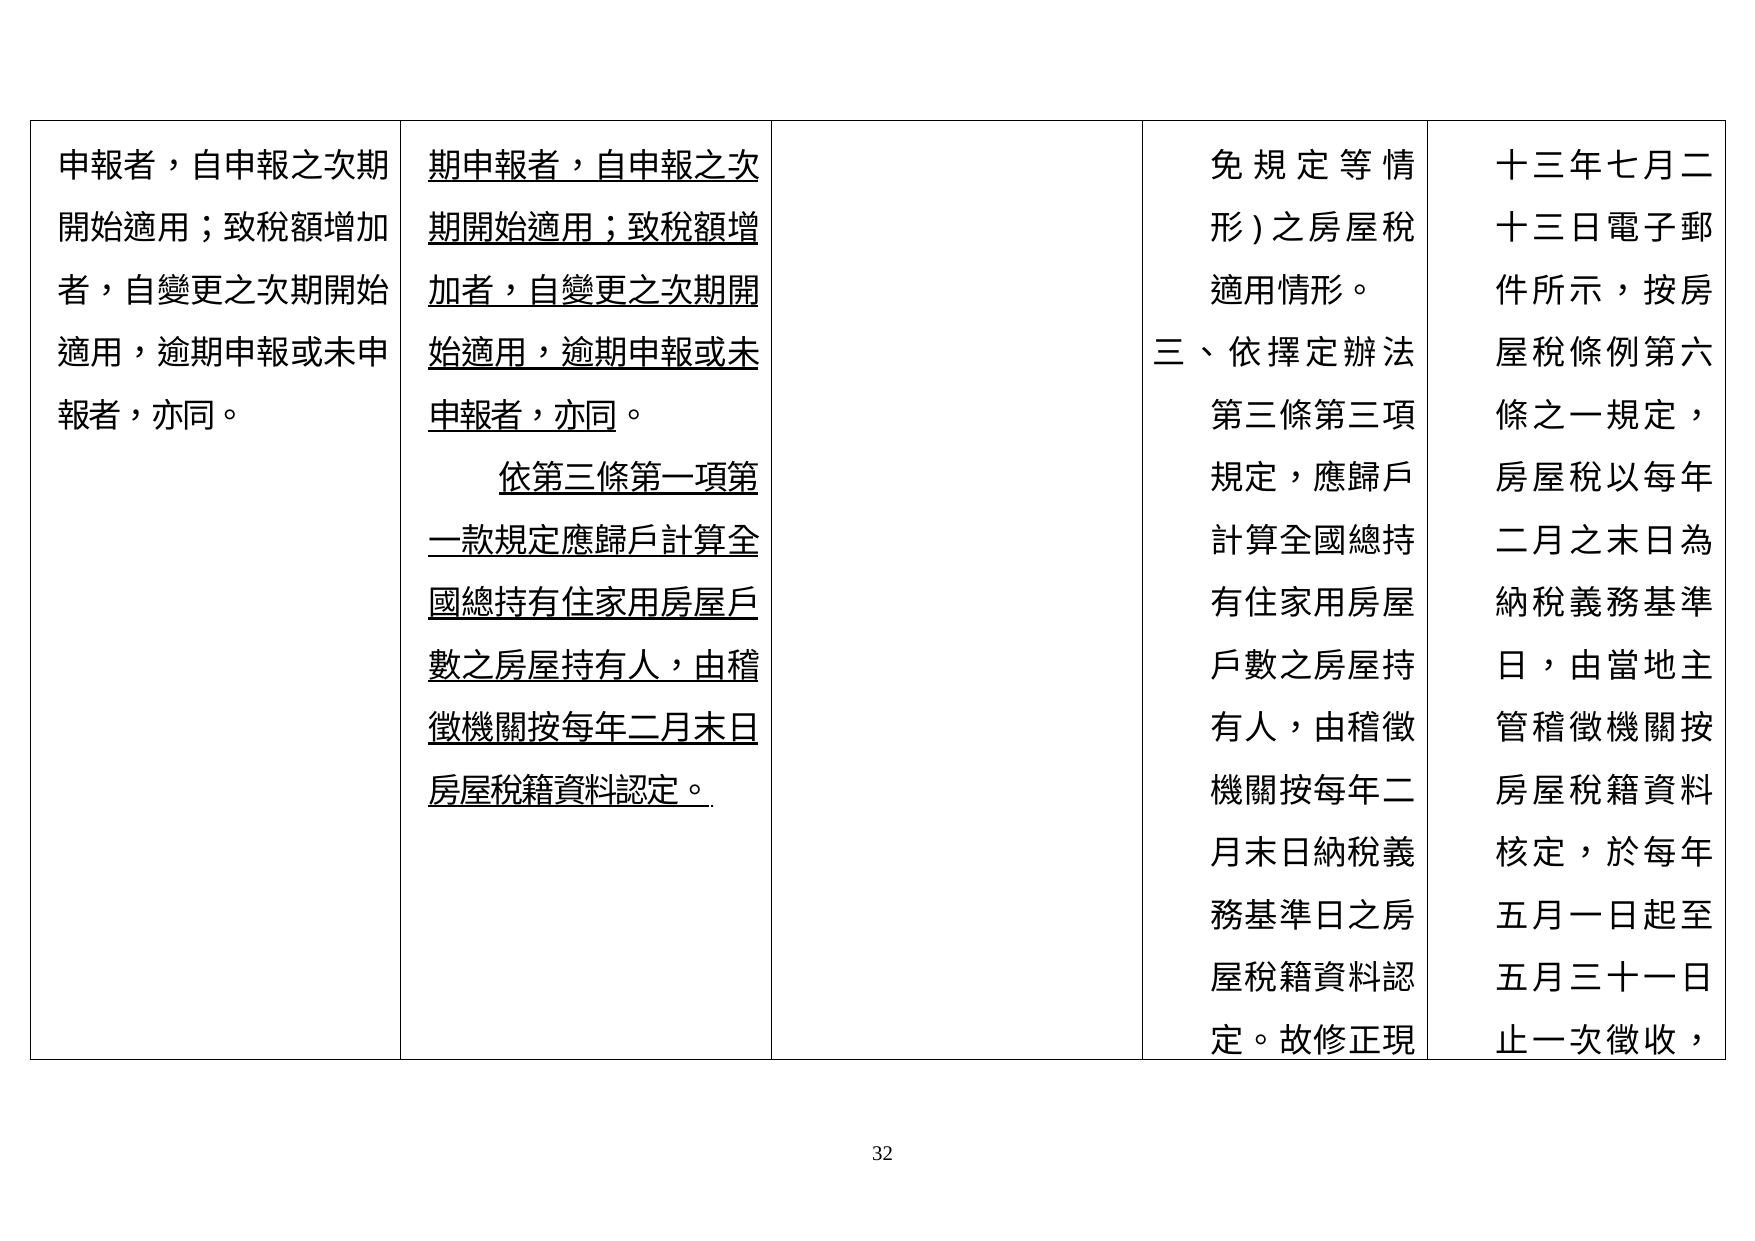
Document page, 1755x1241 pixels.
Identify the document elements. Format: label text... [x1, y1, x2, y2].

table_cell 免規定等情形)之房屋稅適用情形。 三、依擇定辦法第三條第三項規定，應歸戶計算全國總持有住家用房屋戶數之房屋持有人，由稽徵機關按每年二月末日納稅義務基準日之房屋稅籍資料認定。故修正現 [1143, 121, 1427, 1059]
table_cell [772, 121, 1142, 1059]
table_cell 十三年七月二十三日電子郵件所示，按房屋稅條例第六條之一規定，房屋稅以每年二月之末日為納稅義務基準日，由當地主管稽徵機關按房屋稅籍資料核定，於每年五月一日起至五月三十一日止一次徵收， [1428, 121, 1725, 1059]
table_cell 第八條 房屋使用情形變更，除致稅額增加，納稅義務人應於變更之次期房屋稅開徵四十日以前向稅捐處申報外，應於每期開徵四十日以前申報；經核定後使用情形未再變更者，以後免再申報。房屋使用情形變更致稅額減少，逾期申報者，自申報之次期開始適用；致稅額增加者，自變更之次期開始適用，逾期申報或未申報者，亦同。 [31, 121, 400, 1059]
table_cell 期申報者，自申報之次期開始適用；致稅額增加者，自變更之次期開始適用，逾期申報或未申報者，亦同。 依第三條第一項第一款規定應歸戶計算全國總持有住家用房屋戶數之房屋持有人，由稽徵機關按每年二月末日房屋稅籍資料認定。 [401, 121, 771, 1059]
